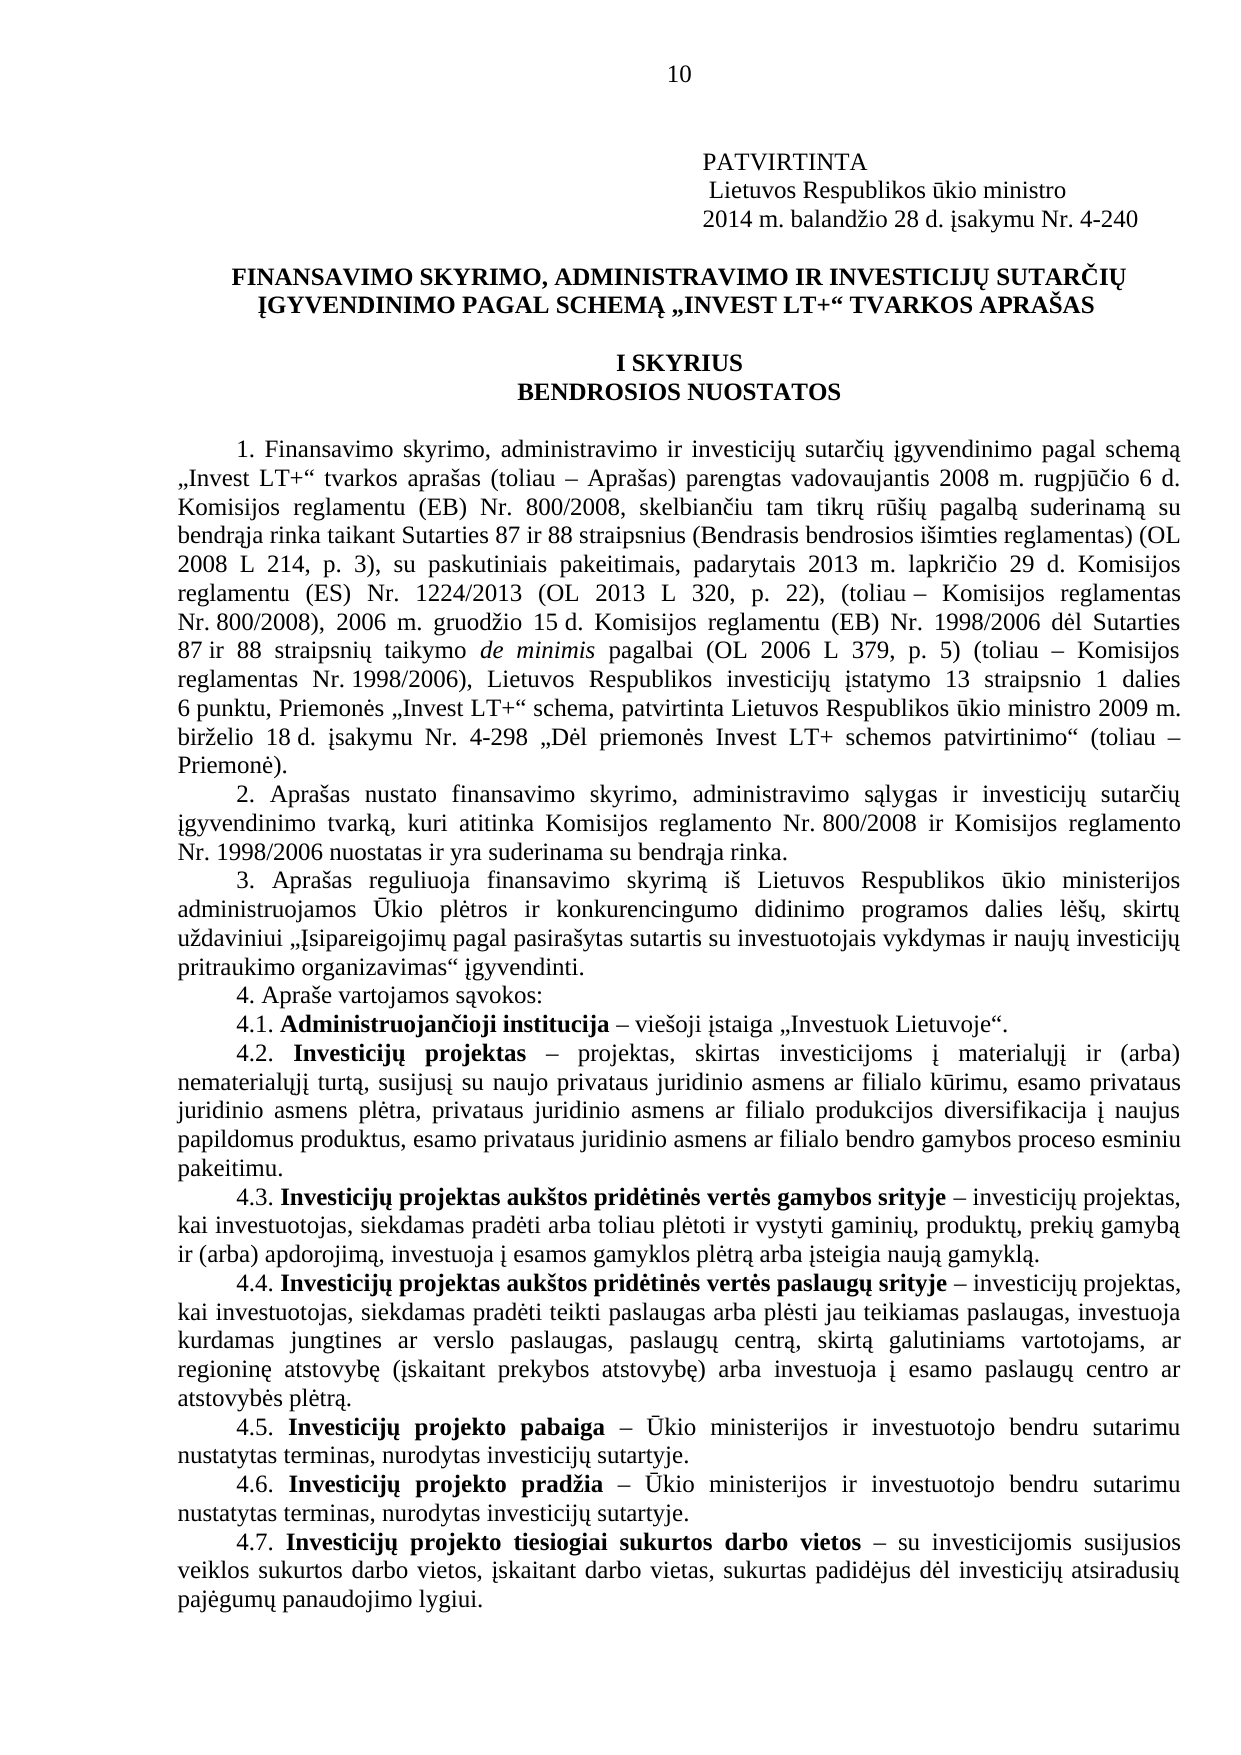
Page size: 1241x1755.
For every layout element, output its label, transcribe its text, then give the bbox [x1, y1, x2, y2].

text 4.4. Investicijų projektas aukštos pridėtinės vertės paslaugų srityje – investicijų projektas, kai investuotojas, siekdamas pradėti teikti paslaugas arba plėsti jau teikiamas paslaugas, investuoja kurdamas jungtines ar verslo paslaugas, paslaugų centrą, skirtą galutiniams vartotojams, ar regioninę atstovybę (įskaitant prekybos atstovybę) arba investuoja į esamo paslaugų centro ar atstovybės plėtrą. [177, 1268, 1181, 1412]
text 1. Finansavimo skyrimo, administravimo ir investicijų sutarčių įgyvendinimo pagal schemą „Invest LT+“ tvarkos aprašas (toliau – Aprašas) parengtas vadovaujantis 2008 m. rugpjūčio 6 d. Komisijos reglamentu (EB) Nr. 800/2008, skelbiančiu tam tikrų rūšių pagalbą suderinamą su bendrąja rinka taikant Sutarties 87 ir 88 straipsnius (Bendrasis bendrosios išimties reglamentas) (OL 2008 L 214, p. 3), su paskutiniais pakeitimais, padarytais 2013 m. lapkričio 29 d. Komisijos reglamentu (ES) Nr. 1224/2013 (OL 2013 L 320, p. 22), (toliau – Komisijos reglamentas Nr. 800/2008), 2006 m. gruodžio 15 d. Komisijos reglamentu (EB) Nr. 1998/2006 dėl Sutarties 87 ir 88 straipsnių taikymo de minimis pagalbai (OL 2006 L 379, p. 5) (toliau – Komisijos reglamentas Nr. 1998/2006), Lietuvos Respublikos investicijų įstatymo 13 straipsnio 1 dalies 6 punktu, Priemonės „Invest LT+“ schema, patvirtinta Lietuvos Respublikos ūkio ministro 2009 m. birželio 18 d. įsakymu Nr. 4-298 „Dėl priemonės Invest LT+ schemos patvirtinimo“ (toliau – Priemonė). [177, 434, 1181, 779]
text I SKYRIUS [177, 348, 1181, 377]
text 2014 m. balandžio 28 d. įsakymu Nr. 4-240 [627, 204, 1181, 233]
text 4.3. Investicijų projektas aukštos pridėtinės vertės gamybos srityje – investicijų projektas, kai investuotojas, siekdamas pradėti arba toliau plėtoti ir vystyti gaminių, produktų, prekių gamybą ir (arba) apdorojimą, investuoja į esamos gamyklos plėtrą arba įsteigia naują gamyklą. [177, 1182, 1181, 1268]
text 3. Aprašas reguliuoja finansavimo skyrimą iš Lietuvos Respublikos ūkio ministerijos administruojamos Ūkio plėtros ir konkurencingumo didinimo programos dalies lėšų, skirtų uždaviniui „Įsipareigojimų pagal pasirašytas sutartis su investuotojais vykdymas ir naujų investicijų pritraukimo organizavimas“ įgyvendinti. [177, 866, 1181, 981]
text 4.6. Investicijų projekto pradžia – Ūkio ministerijos ir investuotojo bendru sutarimu nustatytas terminas, nurodytas investicijų sutartyje. [177, 1469, 1181, 1527]
text 4.1. Administruojančioji institucija – viešoji įstaiga „Investuok Lietuvoje“. [177, 1009, 1181, 1038]
text 4.5. Investicijų projekto pabaiga – Ūkio ministerijos ir investuotojo bendru sutarimu nustatytas terminas, nurodytas investicijų sutartyje. [177, 1412, 1181, 1469]
text 4.2. Investicijų projektas – projektas, skirtas investicijoms į materialųjį ir (arba) nematerialųjį turtą, susijusį su naujo privataus juridinio asmens ar filialo kūrimu, esamo privataus juridinio asmens plėtra, privataus juridinio asmens ar filialo produkcijos diversifikacija į naujus papildomus produktus, esamo privataus juridinio asmens ar filialo bendro gamybos proceso esminiu pakeitimu. [177, 1038, 1181, 1182]
text FINANSAVIMO SKYRIMO, ADMINISTRAVIMO IR INVESTICIJŲ SUTARČIŲ ĮGYVENDINIMO PAGAL SCHEMĄ „INVEST LT+“ TVARKOS APRAŠAS [177, 262, 1181, 319]
text 4. Apraše vartojamos sąvokos: [177, 981, 1181, 1009]
text Lietuvos Respublikos ūkio ministro [709, 176, 1181, 204]
text BENDROSIOS NUOSTATOS [177, 377, 1181, 406]
text 2. Aprašas nustato finansavimo skyrimo, administravimo sąlygas ir investicijų sutarčių įgyvendinimo tvarką, kuri atitinka Komisijos reglamento Nr. 800/2008 ir Komisijos reglamento Nr. 1998/2006 nuostatas ir yra suderinama su bendrąja rinka. [177, 779, 1181, 866]
text PATVIRTINTA [177, 147, 1181, 176]
text 4.7. Investicijų projekto tiesiogiai sukurtos darbo vietos – su investicijomis susijusios veiklos sukurtos darbo vietos, įskaitant darbo vietas, sukurtas padidėjus dėl investicijų atsiradusių pajėgumų panaudojimo lygiui. [177, 1527, 1181, 1613]
